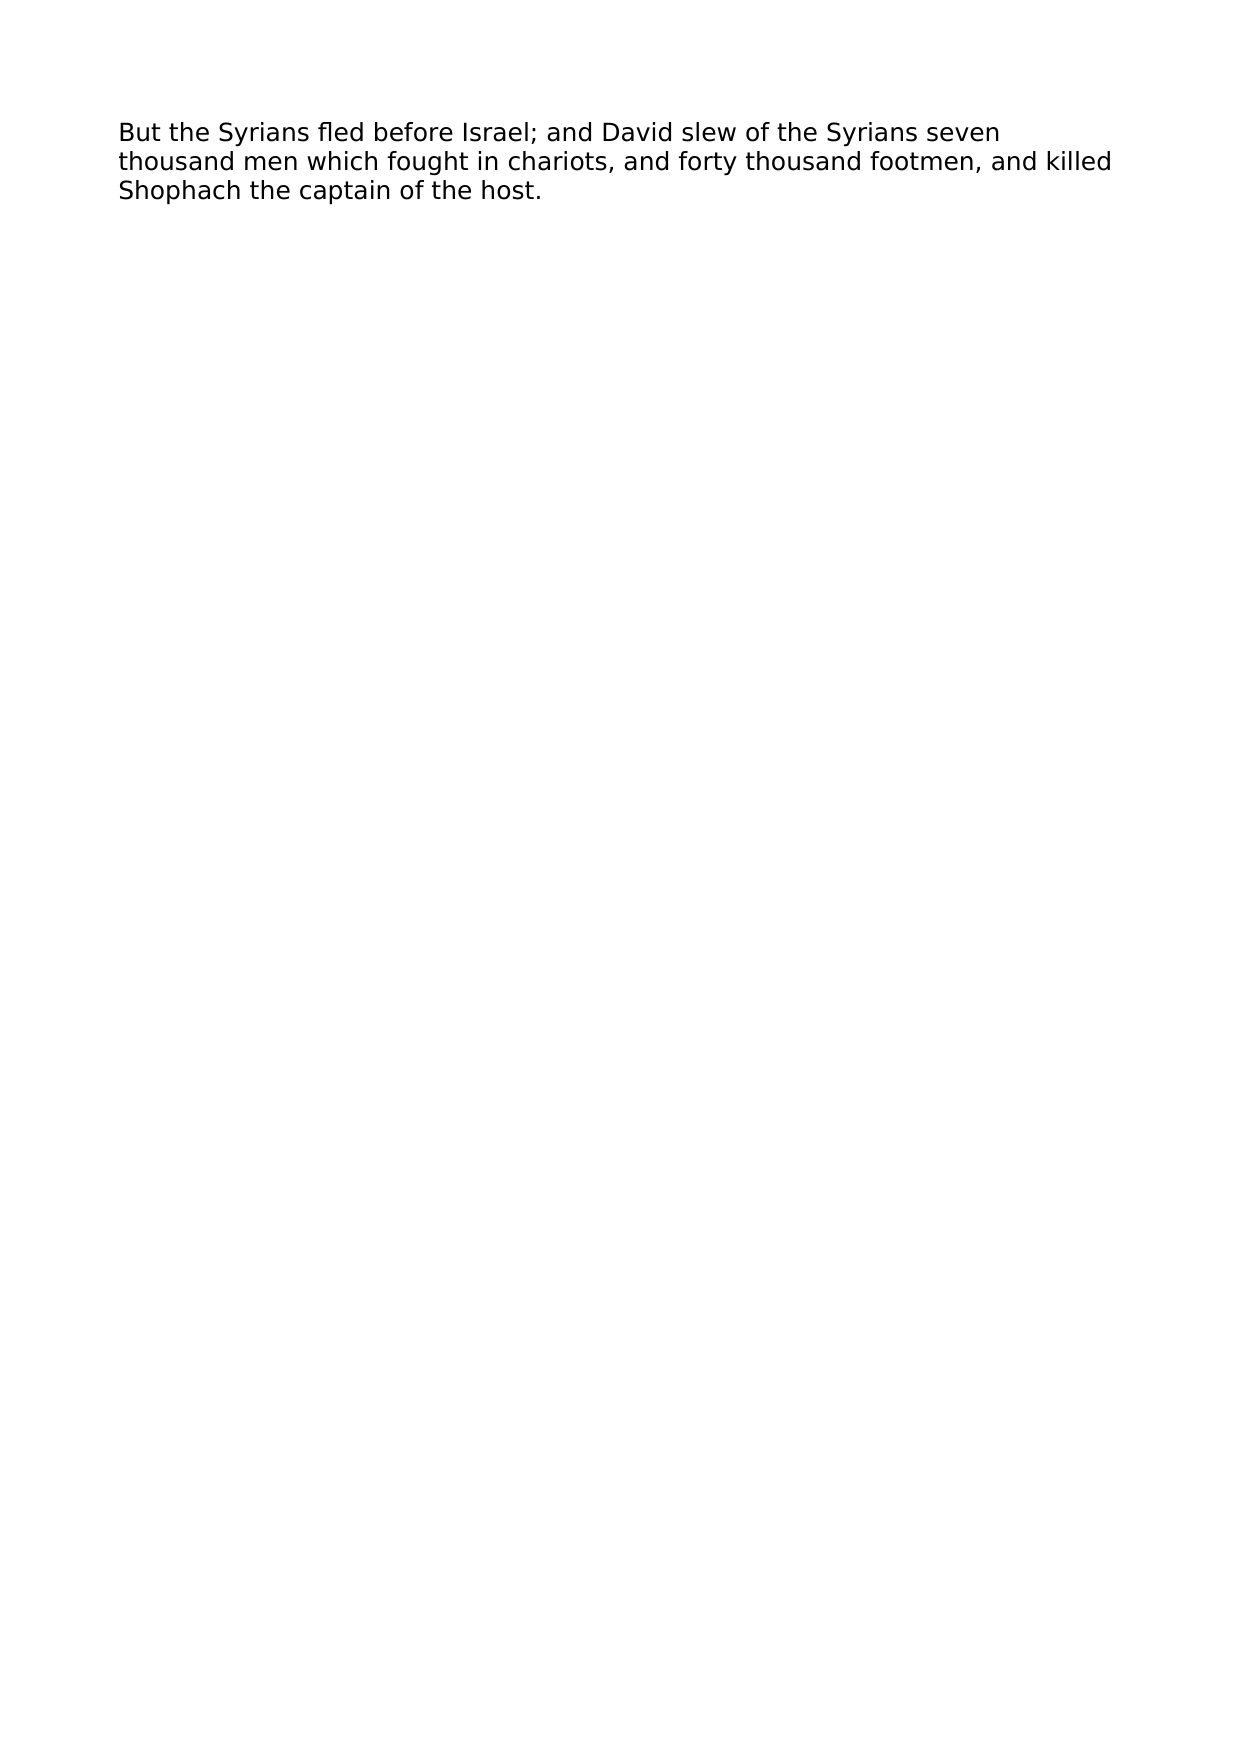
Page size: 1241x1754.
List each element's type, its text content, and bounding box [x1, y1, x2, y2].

text But the Syrians fled before Israel; and David slew of the Syrians seven thousand men which fought in chariots, and forty thousand footmen, and killed Shophach the captain of the host. [118, 118, 1122, 206]
